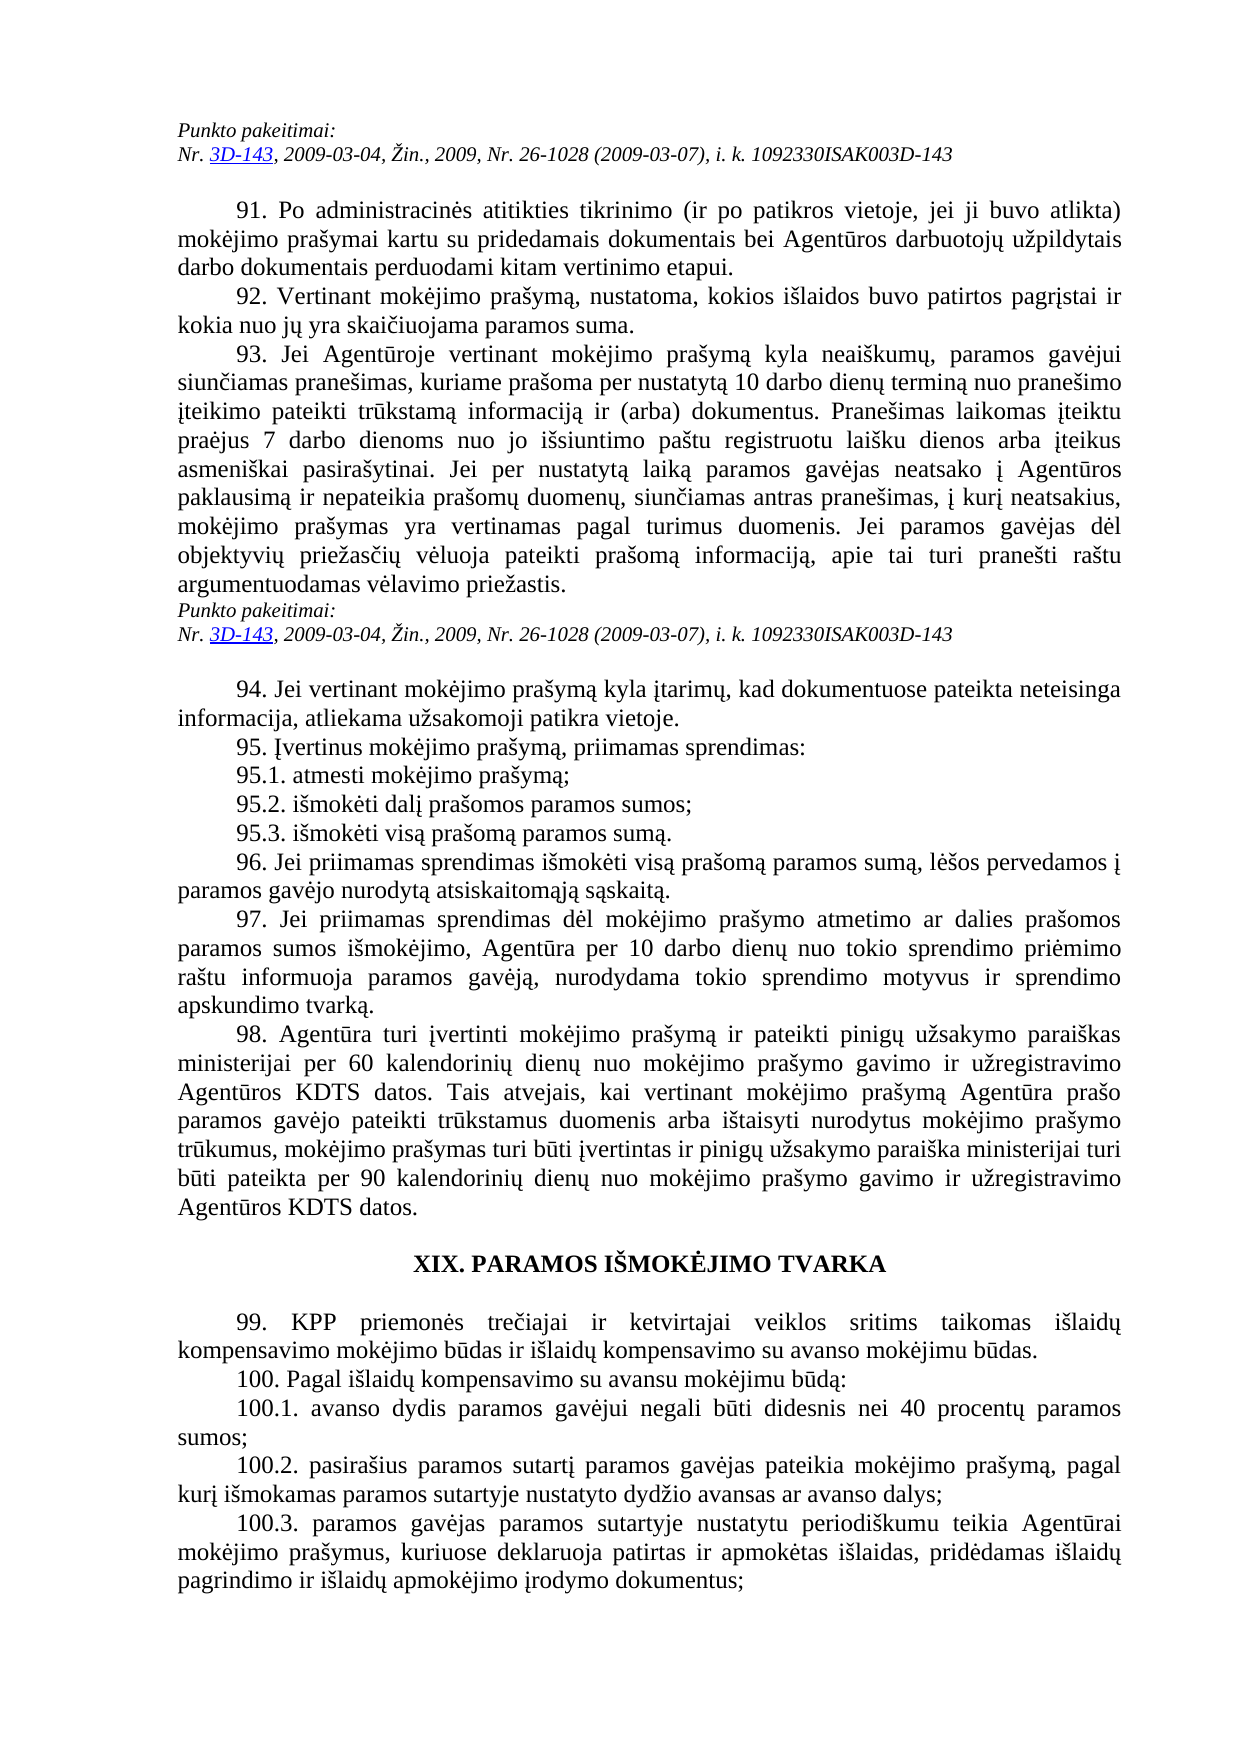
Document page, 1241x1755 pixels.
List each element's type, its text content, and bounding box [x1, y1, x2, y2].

text Punkto pakeitimai: [177, 118, 1122, 142]
text Nr. 3D-143, 2009-03-04, Žin., 2009, Nr. 26-1028 (2009-03-07), i. k. 1092330ISAK003D-143 [177, 142, 1122, 166]
text 98. Agentūra turi įvertinti mokėjimo prašymą ir pateikti pinigų užsakymo paraiškas ministerijai per 60 kalendorinių dienų nuo mokėjimo prašymo gavimo ir užregistravimo Agentūros KDTS datos. Tais atvejais, kai vertinant mokėjimo prašymą Agentūra prašo paramos gavėjo pateikti trūkstamus duomenis arba ištaisyti nurodytus mokėjimo prašymo trūkumus, mokėjimo prašymas turi būti įvertintas ir pinigų užsakymo paraiška ministerijai turi būti pateikta per 90 kalendorinių dienų nuo mokėjimo prašymo gavimo ir užregistravimo Agentūros KDTS datos. [177, 1019, 1122, 1221]
text Punkto pakeitimai: [177, 597, 1122, 622]
text Nr. 3D-143, 2009-03-04, Žin., 2009, Nr. 26-1028 (2009-03-07), i. k. 1092330ISAK003D-143 [177, 622, 1122, 646]
text 91. Po administracinės atitikties tikrinimo (ir po patikros vietoje, jei ji buvo atlikta) mokėjimo prašymai kartu su pridedamais dokumentais bei Agentūros darbuotojų užpildytais darbo dokumentais perduodami kitam vertinimo etapui. [177, 195, 1122, 281]
text 94. Jei vertinant mokėjimo prašymą kyla įtarimų, kad dokumentuose pateikta neteisinga informacija, atliekama užsakomoji patikra vietoje. [177, 674, 1122, 732]
text 100.1. avanso dydis paramos gavėjui negali būti didesnis nei 40 procentų paramos sumos; [177, 1393, 1122, 1451]
text 95. Įvertinus mokėjimo prašymą, priimamas sprendimas: [177, 732, 1122, 761]
text 95.2. išmokėti dalį prašomos paramos sumos; [177, 789, 1122, 818]
text 93. Jei Agentūroje vertinant mokėjimo prašymą kyla neaiškumų, paramos gavėjui siunčiamas pranešimas, kuriame prašoma per nustatytą 10 darbo dienų terminą nuo pranešimo įteikimo pateikti trūkstamą informaciją ir (arba) dokumentus. Pranešimas laikomas įteiktu praėjus 7 darbo dienoms nuo jo išsiuntimo paštu registruotu laišku dienos arba įteikus asmeniškai pasirašytinai. Jei per nustatytą laiką paramos gavėjas neatsako į Agentūros paklausimą ir nepateikia prašomų duomenų, siunčiamas antras pranešimas, į kurį neatsakius, mokėjimo prašymas yra vertinamas pagal turimus duomenis. Jei paramos gavėjas dėl objektyvių priežasčių vėluoja pateikti prašomą informaciją, apie tai turi pranešti raštu argumentuodamas vėlavimo priežastis. [177, 339, 1122, 597]
text 100.3. paramos gavėjas paramos sutartyje nustatytu periodiškumu teikia Agentūrai mokėjimo prašymus, kuriuose deklaruoja patirtas ir apmokėtas išlaidas, pridėdamas išlaidų pagrindimo ir išlaidų apmokėjimo įrodymo dokumentus; [177, 1508, 1122, 1594]
text 99. KPP priemonės trečiajai ir ketvirtajai veiklos sritims taikomas išlaidų kompensavimo mokėjimo būdas ir išlaidų kompensavimo su avanso mokėjimu būdas. [177, 1307, 1122, 1364]
text 100. Pagal išlaidų kompensavimo su avansu mokėjimu būdą: [177, 1364, 1122, 1393]
text 97. Jei priimamas sprendimas dėl mokėjimo prašymo atmetimo ar dalies prašomos paramos sumos išmokėjimo, Agentūra per 10 darbo dienų nuo tokio sprendimo priėmimo raštu informuoja paramos gavėją, nurodydama tokio sprendimo motyvus ir sprendimo apskundimo tvarką. [177, 904, 1122, 1019]
text 100.2. pasirašius paramos sutartį paramos gavėjas pateikia mokėjimo prašymą, pagal kurį išmokamas paramos sutartyje nustatyto dydžio avansas ar avanso dalys; [177, 1451, 1122, 1508]
text 92. Vertinant mokėjimo prašymą, nustatoma, kokios išlaidos buvo patirtos pagrįstai ir kokia nuo jų yra skaičiuojama paramos suma. [177, 281, 1122, 339]
text 95.1. atmesti mokėjimo prašymą; [177, 761, 1122, 789]
text 96. Jei priimamas sprendimas išmokėti visą prašomą paramos sumą, lėšos pervedamos į paramos gavėjo nurodytą atsiskaitomąją sąskaitą. [177, 847, 1122, 904]
text XIX. PARAMOS IŠMOKĖJIMO TVARKA [177, 1249, 1122, 1278]
text 95.3. išmokėti visą prašomą paramos sumą. [177, 818, 1122, 847]
